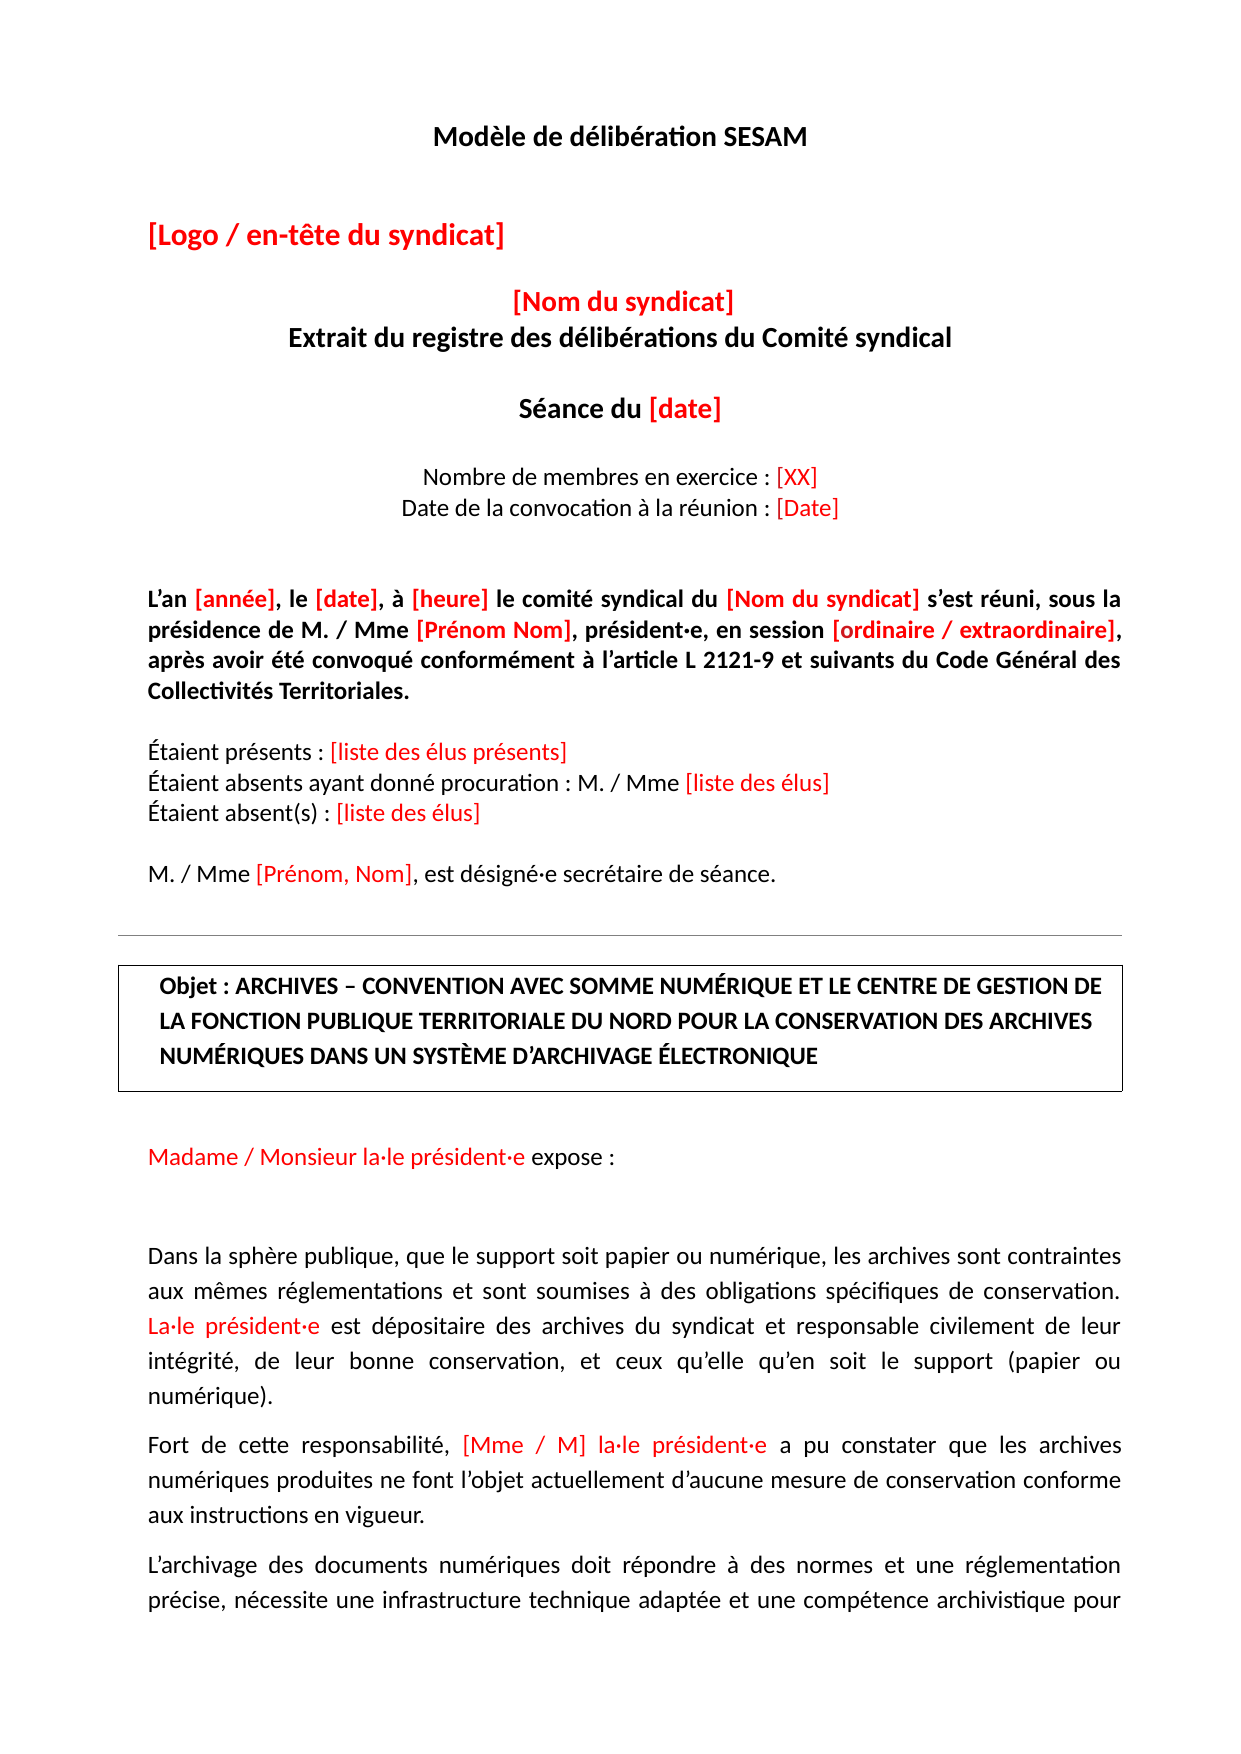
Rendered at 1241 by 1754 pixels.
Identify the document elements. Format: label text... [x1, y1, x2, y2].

text Étaient présents : [liste des élus présents] [148, 736, 1122, 767]
text Extrait du registre des délibérations du Comité syndical [118, 319, 1122, 355]
text L’an [année], le [date], à [heure] le comité syndical du [Nom du syndicat] s’est réuni, sous la présidence de M. / Mme [Prénom Nom], président·e, en session [ordinaire / extraordinaire], après avoir été convoqué conformément à l’article L 2121-9 et suivants du Code Général des Collectivités Territoriales. [148, 584, 1122, 706]
text Date de la convocation à la réunion : [Date] [118, 492, 1122, 523]
text Modèle de délibération SESAM [118, 118, 1122, 154]
text Nombre de membres en exercice : [XX] [118, 462, 1122, 492]
text Étaient absent(s) : [liste des élus] [148, 797, 1122, 828]
text [Nom du syndicat] [118, 283, 1122, 319]
text [Logo / en-tête du syndicat] [148, 215, 1122, 253]
text Dans la sphère publique, que le support soit papier ou numérique, les archives sont contraintes aux mêmes réglementations et sont soumises à des obligations spécifiques de conservation. La·le président·e est dépositaire des archives du syndicat et responsable civilement de leur intégrité, de leur bonne conservation, et ceux qu’elle qu’en soit le support (papier ou numérique). [148, 1240, 1122, 1411]
text Madame / Monsieur la·le président·e expose : [148, 1141, 1122, 1171]
text M. / Mme [Prénom, Nom], est désigné·e secrétaire de séance. [148, 858, 1122, 889]
text Fort de cette responsabilité, [Mme / M] la·le président·e a pu constater que les archives numériques produites ne font l’objet actuellement d’aucune mesure de conservation conforme aux instructions en vigueur. [148, 1429, 1122, 1530]
text Étaient absents ayant donné procuration : M. / Mme [liste des élus] [148, 767, 1122, 797]
text Séance du [date] [118, 390, 1122, 426]
text L’archivage des documents numériques doit répondre à des normes et une réglementation précise, nécessite une infrastructure technique adaptée et une compétence archivistique pour [148, 1549, 1122, 1615]
table_header Objet : ARCHIVES – CONVENTION AVEC SOMME NUMÉRIQUE ET LE CENTRE DE GESTION DE LA FONCTION PUBLIQUE TERRITORIALE DU NORD POUR LA CONSERVATION DES ARCHIVES NUMÉRIQUES DANS UN SYSTÈME D’ARCHIVAGE ÉLECTRONIQUE [119, 966, 1122, 1091]
